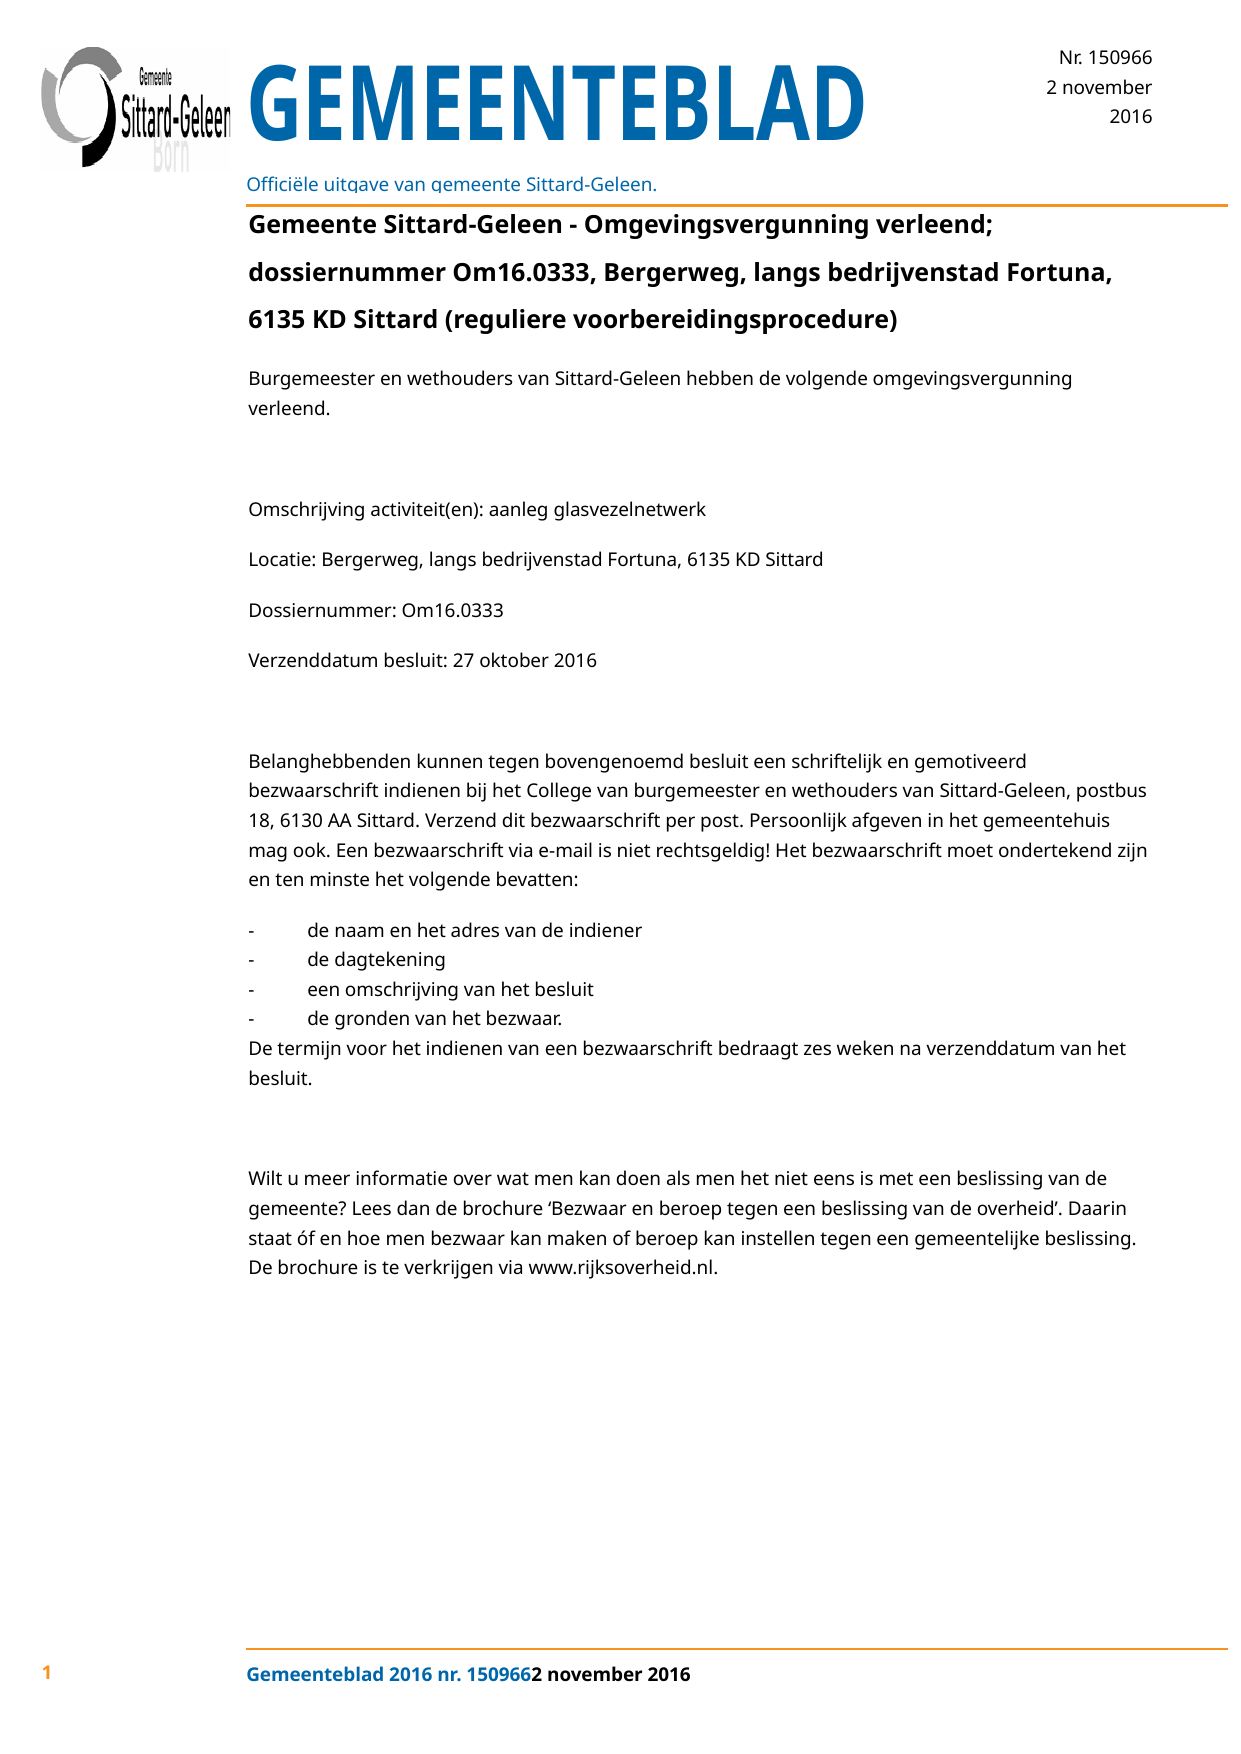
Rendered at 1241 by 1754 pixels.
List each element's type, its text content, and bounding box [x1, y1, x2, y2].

picture [41, 47, 231, 172]
list de dagtekening [248, 946, 1152, 972]
text Omschrijving activiteit(en): aanleg glasvezelnetwerk [248, 496, 1152, 522]
text Locatie: Bergerweg, langs bedrijvenstad Fortuna, 6135 KD Sittard [248, 546, 1152, 572]
list de gronden van het bezwaar. [248, 1006, 1152, 1031]
text Burgemeester en wethouders van Sittard-Geleen hebben de volgende omgevingsvergunning verleend. [248, 366, 1152, 421]
text Wilt u meer informatie over wat men kan doen als men het niet eens is met een beslissing van de gemeente? Lees dan de brochure ‘Bezwaar en beroep tegen een beslissing van de overheid’. Daarin staat óf en hoe men bezwaar kan maken of beroep kan instellen tegen een gemeentelijke beslissing. De brochure is te verkrijgen via www.rijksoverheid.nl. [248, 1166, 1152, 1280]
text Dossiernummer: Om16.0333 [248, 597, 1152, 622]
text Verzenddatum besluit: 27 oktober 2016 [248, 647, 1152, 673]
text Gemeente Sittard-Geleen - Omgevingsvergunning verleend; dossiernummer Om16.0333, Bergerweg, langs bedrijvenstad Fortuna, 6135 KD Sittard (reguliere voorbereidingsprocedure) [248, 207, 1152, 336]
text Belanghebbenden kunnen tegen bovengenoemd besluit een schriftelijk en gemotiveerd bezwaarschrift indienen bij het College van burgemeester en wethouders van Sittard-Geleen, postbus 18, 6130 AA Sittard. Verzend dit bezwaarschrift per post. Persoonlijk afgeven in het gemeentehuis mag ook. Een bezwaarschrift via e-mail is niet rechtsgeldig! Het bezwaarschrift moet ondertekend zijn en ten minste het volgende bevatten: [248, 748, 1152, 892]
text De termijn voor het indienen van een bezwaarschrift bedraagt zes weken na verzenddatum van het besluit. [248, 1035, 1152, 1090]
list een omschrijving van het besluit [248, 976, 1152, 1002]
list de naam en het adres van de indiener [248, 917, 1152, 942]
